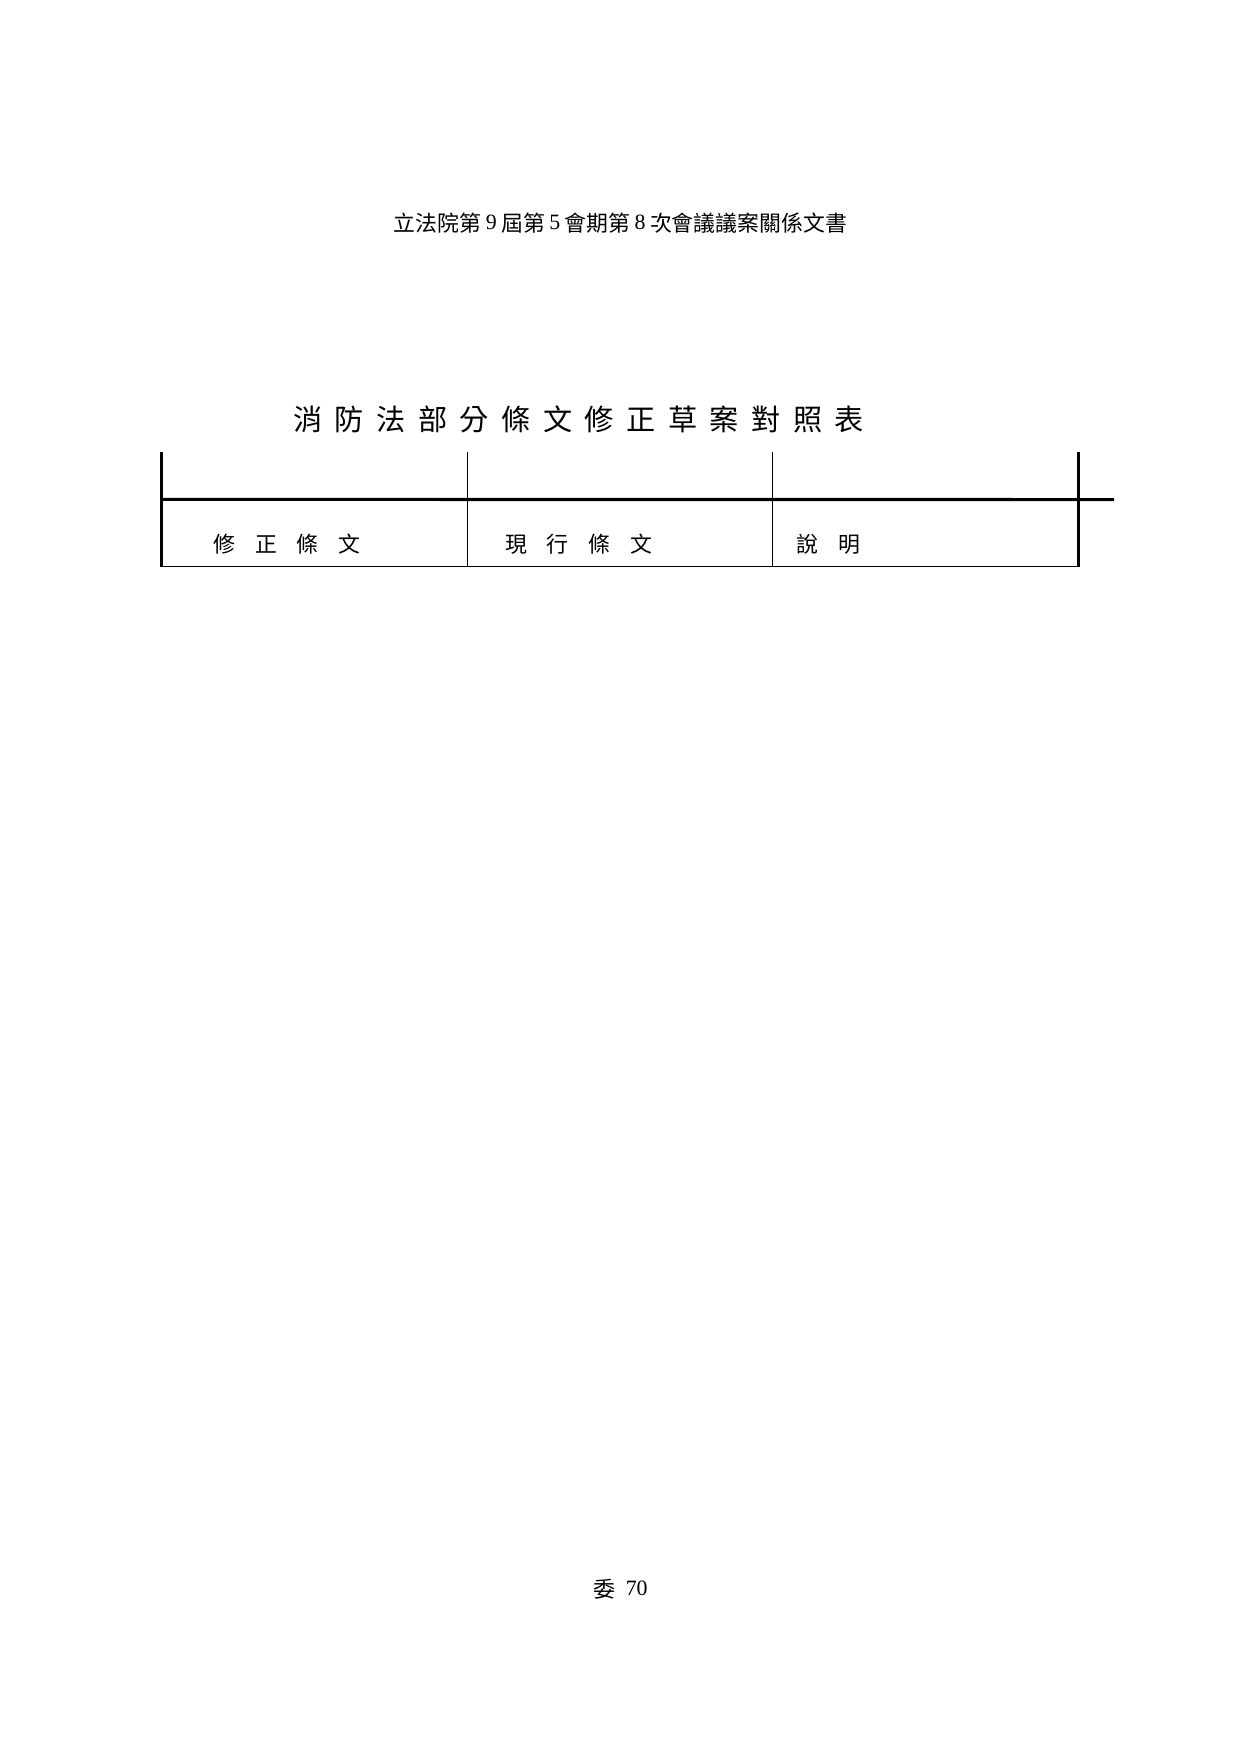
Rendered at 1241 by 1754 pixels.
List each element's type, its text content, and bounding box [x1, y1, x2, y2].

table_cell 說明 [773, 502, 1077, 566]
table_cell 現行條文 [468, 502, 772, 566]
table_cell [773, 452, 1077, 498]
table_header 消防法部分條文修正草案對照表 [162, 313, 1078, 452]
table_cell [163, 452, 467, 497]
table_cell 修正條文 [163, 501, 467, 566]
table_cell [468, 452, 772, 497]
